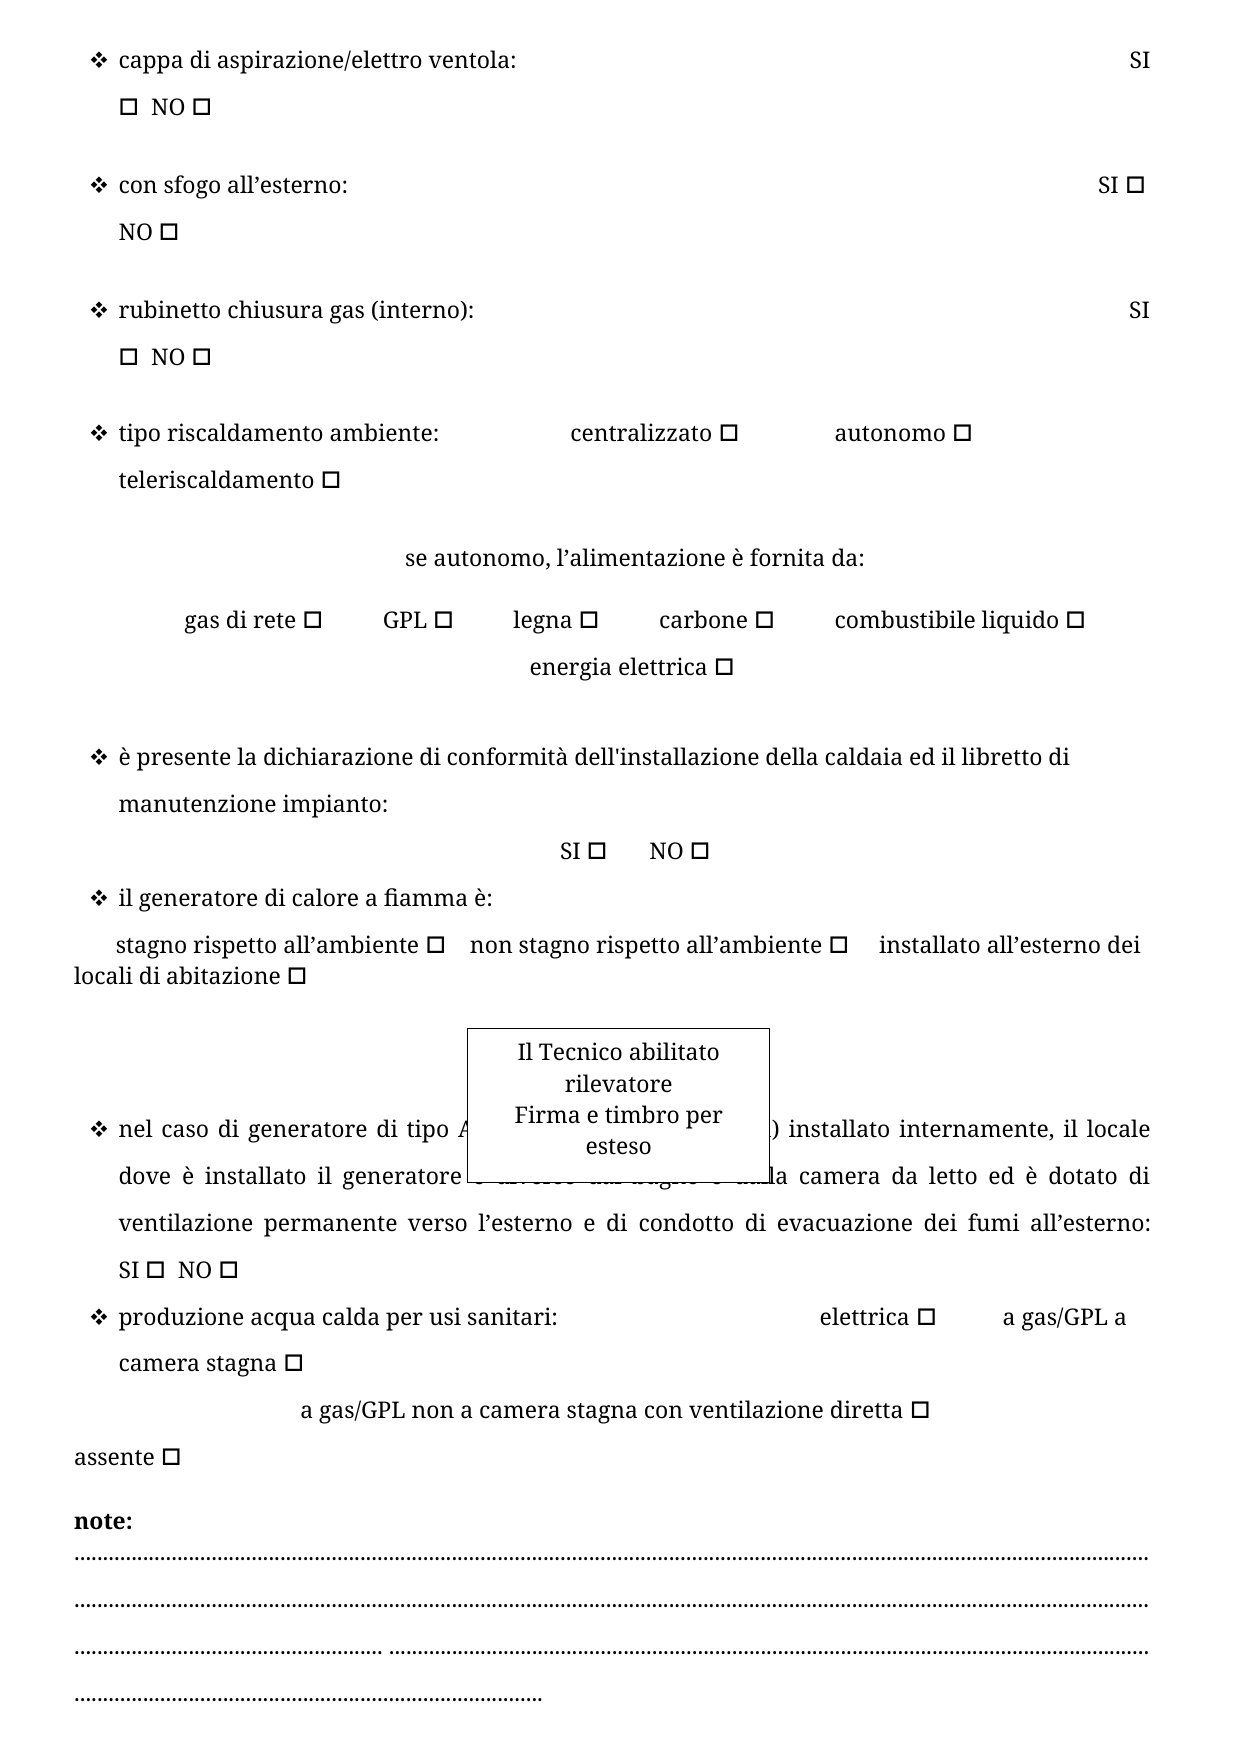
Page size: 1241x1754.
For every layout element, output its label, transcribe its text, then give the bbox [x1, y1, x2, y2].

list nel caso di generatore di tipo A o B (non a camera stagna) installato internamente, il locale dove è installato il generatore è diverso dal bagno o dalla camera da letto ed è dotato di ventilazione permanente verso l’esterno e di condotto di evacuazione dei fumi all’esterno: SI  NO  [89, 1113, 1152, 1285]
text SI  NO  [118, 835, 1152, 866]
text a gas/GPL non a camera stagna con ventilazione diretta  assente  [74, 1394, 1152, 1472]
list tipo riscaldamento ambiente: centralizzato  autonomo  teleriscaldamento  [89, 417, 1152, 495]
text se autonomo, l’alimentazione è fornita da: [118, 542, 1152, 573]
text .............................................................................................................................................................................................................................................................................................................................................................................................................................................. ....................................................................................................................................................................................................................... [74, 1536, 1152, 1708]
list è presente la dichiarazione di conformità dell'installazione della caldaia ed il libretto di manutenzione impianto: [89, 741, 1152, 819]
list con sfogo all’esterno: SI  NO  [89, 169, 1152, 247]
list produzione acqua calda per usi sanitari: elettrica  a gas/GPL a camera stagna  [89, 1301, 1152, 1379]
list cappa di aspirazione/elettro ventola: SI  NO  [89, 44, 1152, 122]
text stagno rispetto all’ambiente  non stagno rispetto all’ambiente  installato all’esterno dei locali di abitazione  [74, 929, 1152, 991]
text Il Tecnico abilitato rilevatore [483, 1036, 754, 1099]
text note: [74, 1505, 1152, 1536]
text Firma e timbro per esteso [483, 1099, 754, 1161]
list rubinetto chiusura gas (interno): SI  NO  [89, 294, 1152, 372]
list il generatore di calore a fiamma è: [89, 882, 1152, 913]
text gas di rete  GPL  legna  carbone  combustibile liquido  energia elettrica  [118, 604, 1152, 682]
